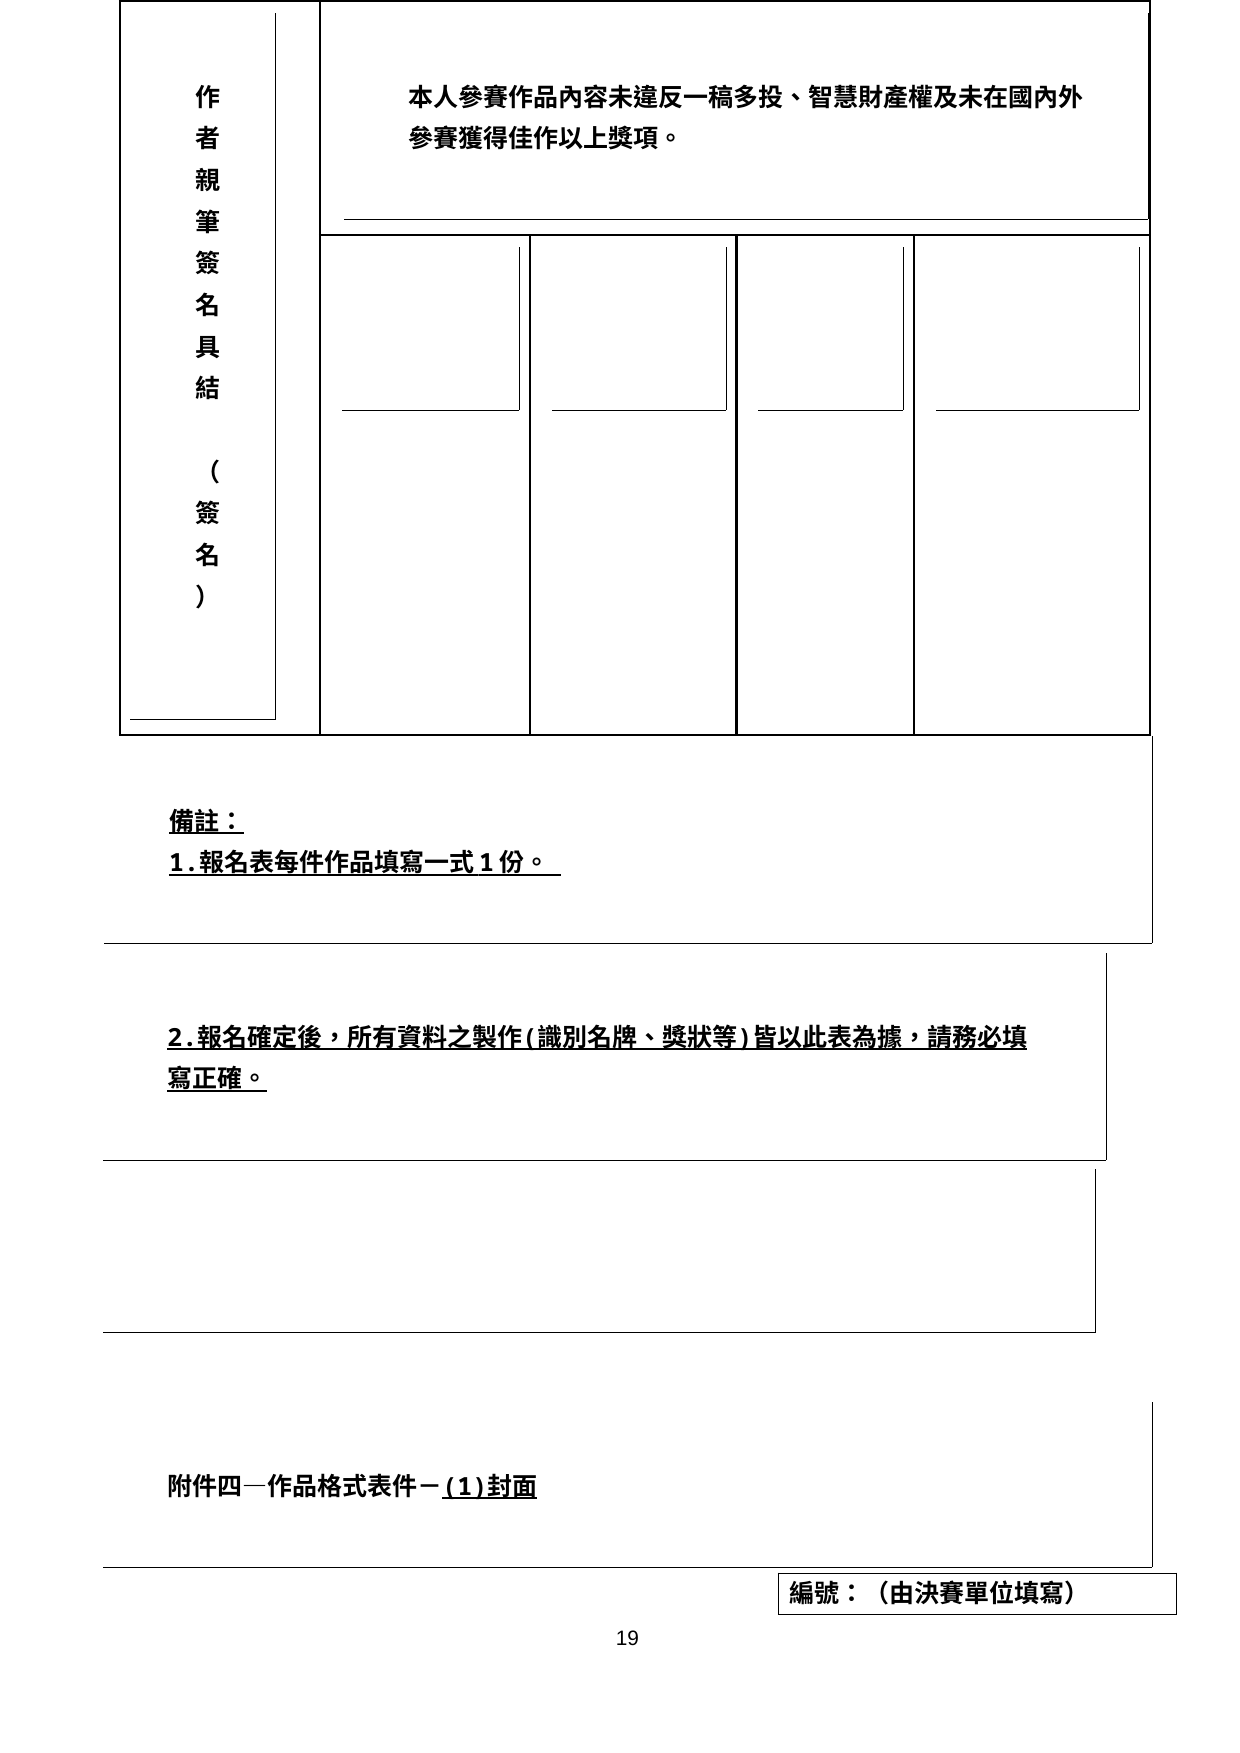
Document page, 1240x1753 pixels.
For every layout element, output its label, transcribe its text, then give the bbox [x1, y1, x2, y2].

table_cell 本人參賽作品內容未違反一稿多投、智慧財產權及未在國內外參賽獲得佳作以上獎項。 [321, 2, 1149, 234]
table_cell [915, 236, 1149, 734]
text 附件四—作品格式表件－(1)封面 [102, 1402, 1152, 1567]
text 備註： [104, 736, 1152, 778]
table_cell [531, 236, 735, 734]
table_cell 作者親筆 簽名具結 （簽名） [121, 2, 319, 734]
table_cell [738, 236, 913, 734]
table_header 編號：（由決賽單位填寫） [779, 1574, 1176, 1614]
table_cell [321, 236, 529, 734]
text 1.報名表每件作品填寫一式1份。 [104, 778, 1152, 943]
text 2.報名確定後，所有資料之製作(識別名牌、獎狀等)皆以此表為據，請務必填寫正確。 [102, 953, 1106, 1160]
